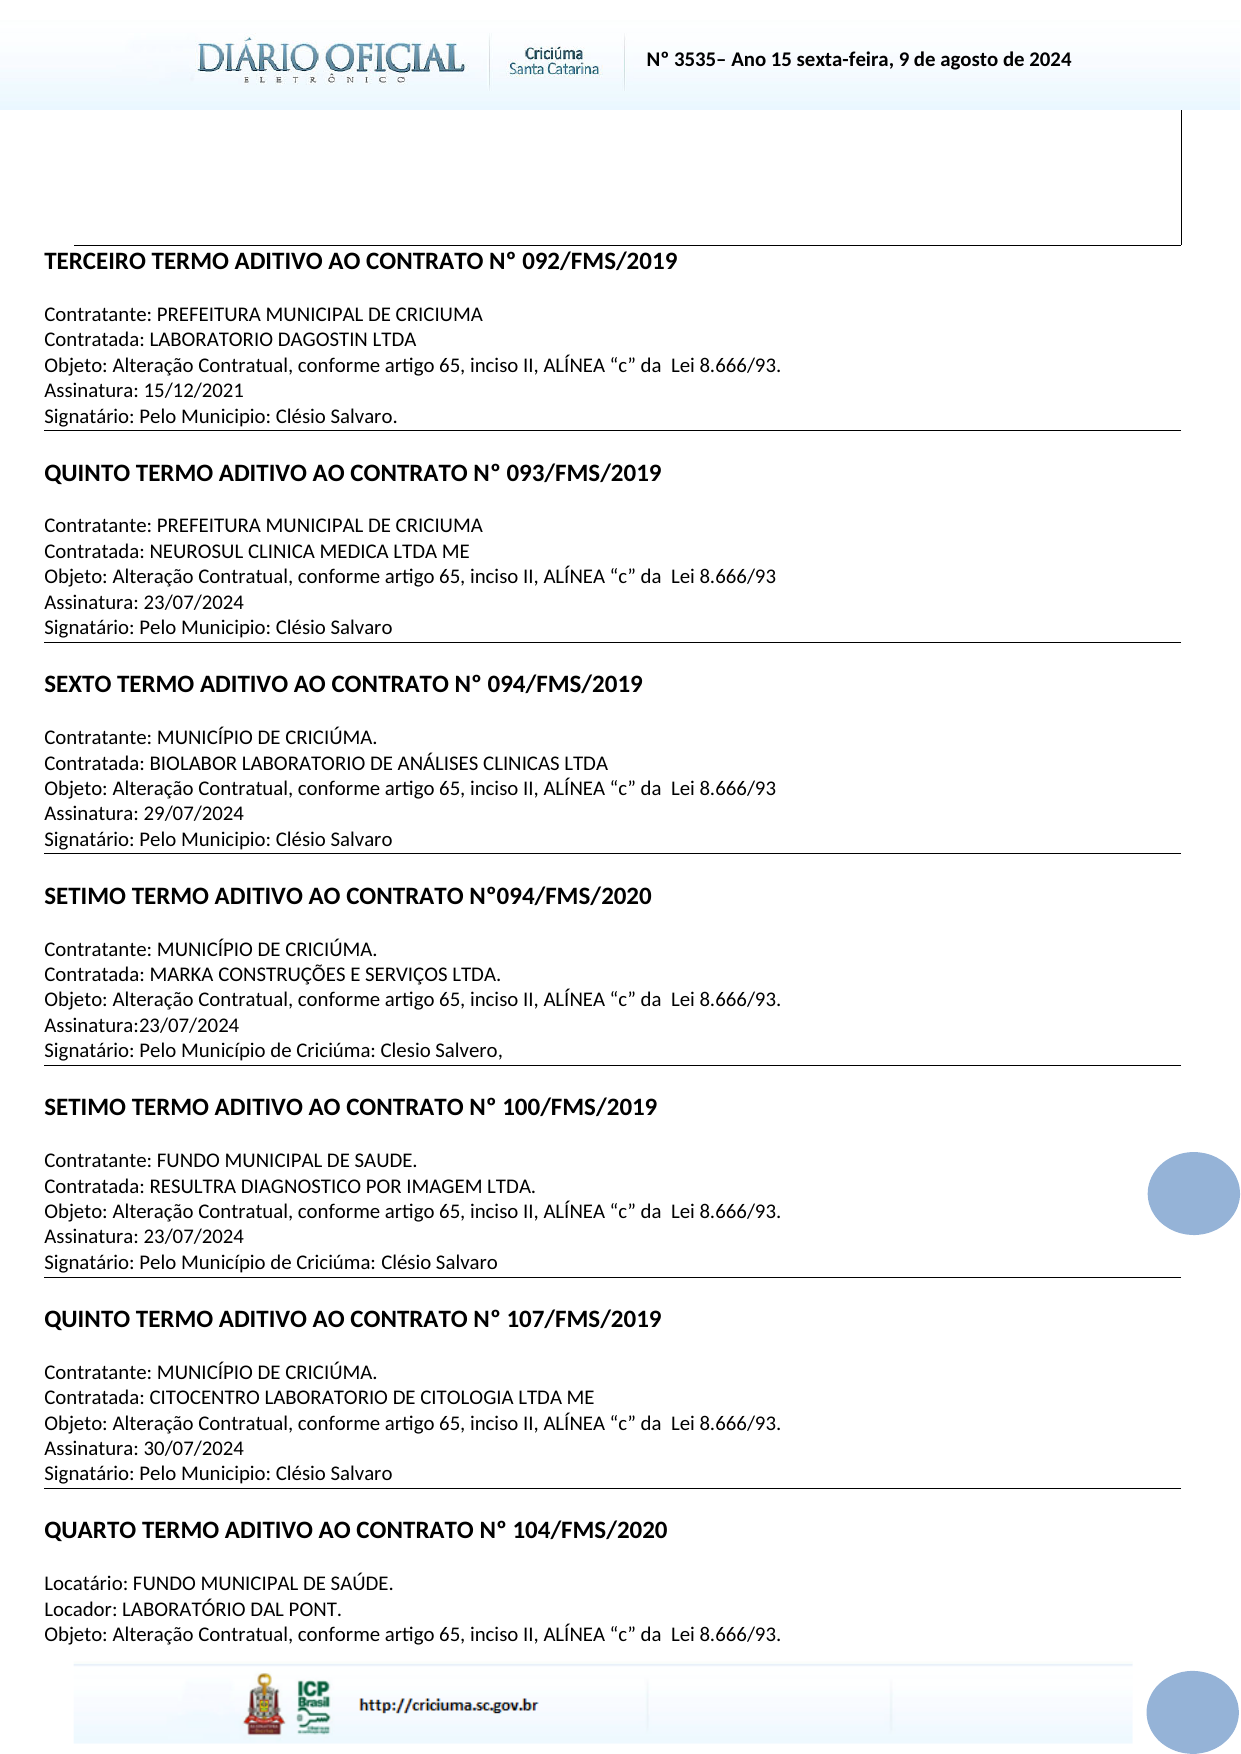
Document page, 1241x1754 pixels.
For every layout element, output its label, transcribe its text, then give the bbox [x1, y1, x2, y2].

text Signatário: Pelo Município de Criciúma: Clésio Salvaro [44, 1249, 1181, 1277]
text Assinatura:23/07/2024 [44, 1012, 1181, 1037]
text Objeto: Alteração Contratual, conforme artigo 65, inciso II, ALÍNEA “c” da Lei 8.666/93. [44, 1198, 1161, 1224]
text Contratante: MUNICÍPIO DE CRICIÚMA. [44, 724, 1181, 750]
text Assinatura: 30/07/2024 [44, 1435, 1181, 1461]
text QUINTO TERMO ADITIVO AO CONTRATO Nº 107/FMS/2019 [44, 1303, 1181, 1333]
text Contratada: BIOLABOR LABORATORIO DE ANÁLISES CLINICAS LTDA [44, 750, 1181, 775]
text SETIMO TERMO ADITIVO AO CONTRATO Nº094/FMS/2020 [44, 880, 1181, 910]
text Objeto: Alteração Contratual, conforme artigo 65, inciso II, ALÍNEA “c” da Lei 8.666/93. [44, 987, 1181, 1012]
text Contratante: FUNDO MUNICIPAL DE SAUDE. [44, 1147, 1181, 1173]
text Signatário: Pelo Município de Criciúma: Clesio Salvero, [44, 1037, 1181, 1065]
text Contratante: PREFEITURA MUNICIPAL DE CRICIUMA [44, 513, 1181, 538]
text Signatário: Pelo Municipio: Clésio Salvaro. [44, 403, 1181, 430]
text Contratada: RESULTRA DIAGNOSTICO POR IMAGEM LTDA. [44, 1173, 1153, 1198]
text Contratada: MARKA CONSTRUÇÕES E SERVIÇOS LTDA. [44, 961, 1181, 987]
text Objeto: Alteração Contratual, conforme artigo 65, inciso II, ALÍNEA “c” da Lei 8.666/93 [44, 563, 1181, 589]
text Locatário: FUNDO MUNICIPAL DE SAÚDE. [44, 1571, 1181, 1596]
text Assinatura: 23/07/2024 [44, 589, 1181, 614]
text SEXTO TERMO ADITIVO AO CONTRATO Nº 094/FMS/2019 [44, 668, 1181, 699]
text Contratante: PREFEITURA MUNICIPAL DE CRICIUMA [44, 301, 1181, 327]
text TERCEIRO TERMO ADITIVO AO CONTRATO Nº 092/FMS/2019 [44, 245, 1181, 276]
text Assinatura: 15/12/2021 [44, 377, 1181, 403]
text Signatário: Pelo Municipio: Clésio Salvaro [44, 1461, 1181, 1488]
text Contratante: MUNICÍPIO DE CRICIÚMA. [44, 936, 1181, 961]
text Contratada: NEUROSUL CLINICA MEDICA LTDA ME [44, 538, 1181, 563]
text Signatário: Pelo Municipio: Clésio Salvaro [44, 826, 1181, 853]
text Locador: LABORATÓRIO DAL PONT. [44, 1596, 1181, 1621]
text QUARTO TERMO ADITIVO AO CONTRATO Nº 104/FMS/2020 [44, 1514, 1181, 1545]
text Contratante: MUNICÍPIO DE CRICIÚMA. [44, 1359, 1181, 1384]
text Objeto: Alteração Contratual, conforme artigo 65, inciso II, ALÍNEA “c” da Lei 8.666/93. [44, 1410, 1181, 1435]
text Assinatura: 23/07/2024 [44, 1224, 1181, 1249]
text Objeto: Alteração Contratual, conforme artigo 65, inciso II, ALÍNEA “c” da Lei 8.666/93 [44, 775, 1181, 801]
text QUINTO TERMO ADITIVO AO CONTRATO Nº 093/FMS/2019 [44, 457, 1181, 487]
text Contratada: CITOCENTRO LABORATORIO DE CITOLOGIA LTDA ME [44, 1384, 1181, 1410]
text Signatário: Pelo Municipio: Clésio Salvaro [44, 614, 1181, 642]
text SETIMO TERMO ADITIVO AO CONTRATO Nº 100/FMS/2019 [44, 1091, 1181, 1122]
text Objeto: Alteração Contratual, conforme artigo 65, inciso II, ALÍNEA “c” da Lei 8.666/93. [44, 1621, 1181, 1647]
text Objeto: Alteração Contratual, conforme artigo 65, inciso II, ALÍNEA “c” da Lei 8.666/93. [44, 352, 1181, 377]
text Contratada: LABORATORIO DAGOSTIN LTDA [44, 327, 1181, 352]
text Assinatura: 29/07/2024 [44, 801, 1181, 826]
